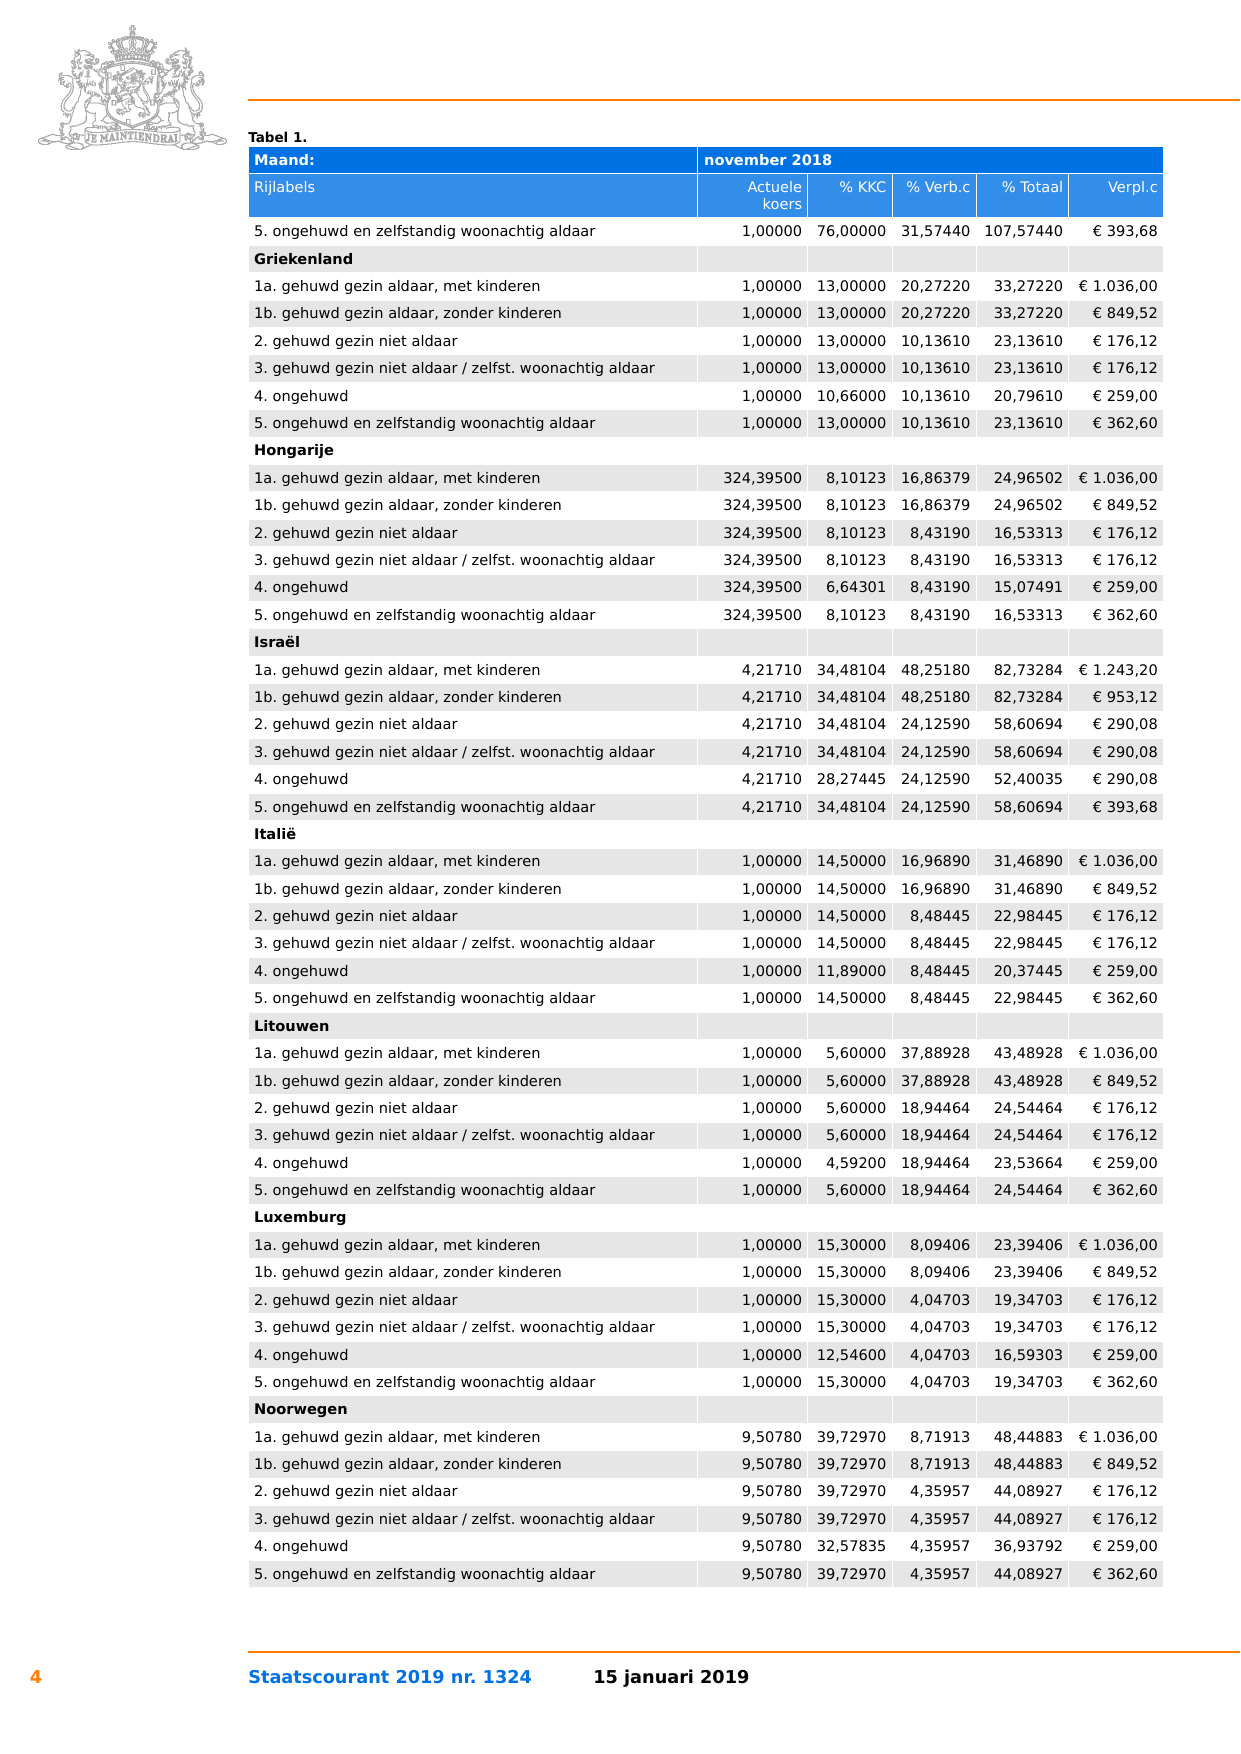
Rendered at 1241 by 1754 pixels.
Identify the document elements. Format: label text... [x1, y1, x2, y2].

table_cell € 259,00 [1069, 383, 1163, 409]
table_cell 5. ongehuwd en zelfstandig woonachtig aldaar [249, 219, 697, 245]
table_cell 20,27220 [893, 273, 976, 299]
table_cell % Verb.c [893, 174, 976, 217]
table_cell 15,30000 [808, 1232, 892, 1258]
table_cell 5,60000 [808, 1040, 892, 1067]
table_cell 1b. gehuwd gezin aldaar, zonder kinderen [249, 684, 697, 711]
table_cell 28,27445 [808, 766, 892, 793]
table_cell € 176,12 [1069, 903, 1163, 930]
table_cell 1b. gehuwd gezin aldaar, zonder kinderen [249, 1451, 697, 1478]
table_cell 4,35957 [893, 1534, 976, 1560]
table_cell 23,39406 [977, 1260, 1068, 1286]
table_cell 19,34703 [977, 1314, 1068, 1341]
table_cell € 259,00 [1069, 1534, 1163, 1560]
table_cell 36,93792 [977, 1534, 1068, 1560]
table_cell € 362,60 [1069, 1561, 1163, 1587]
table_cell € 176,12 [1069, 931, 1163, 957]
table_cell 22,98445 [977, 903, 1068, 930]
table_cell Hongarije [249, 438, 697, 464]
table_cell 23,53664 [977, 1150, 1068, 1176]
table_cell 1,00000 [698, 1123, 807, 1149]
table_cell [808, 1396, 892, 1423]
table_cell 18,94464 [893, 1095, 976, 1121]
table_cell 1b. gehuwd gezin aldaar, zonder kinderen [249, 1260, 697, 1286]
table_cell 1,00000 [698, 1177, 807, 1204]
table_cell 8,48445 [893, 931, 976, 957]
table_cell 18,94464 [893, 1123, 976, 1149]
table_cell 15,30000 [808, 1314, 892, 1341]
table_cell [698, 246, 807, 272]
table_cell 4,35957 [893, 1561, 976, 1587]
table_cell [698, 1013, 807, 1039]
table_cell 324,39500 [698, 602, 807, 628]
table_cell € 1.036,00 [1069, 1232, 1163, 1258]
table_cell 23,13610 [977, 355, 1068, 382]
table_cell [893, 438, 976, 464]
table_cell € 176,12 [1069, 355, 1163, 382]
table_cell € 1.243,20 [1069, 657, 1163, 683]
table_cell [977, 1396, 1068, 1423]
table_cell 5. ongehuwd en zelfstandig woonachtig aldaar [249, 410, 697, 437]
table_cell 5. ongehuwd en zelfstandig woonachtig aldaar [249, 602, 697, 628]
table_cell 4. ongehuwd [249, 383, 697, 409]
table_cell 1b. gehuwd gezin aldaar, zonder kinderen [249, 876, 697, 902]
table_cell 5,60000 [808, 1068, 892, 1094]
table_cell 1,00000 [698, 383, 807, 409]
table_cell 44,08927 [977, 1561, 1068, 1587]
table_cell [893, 1205, 976, 1231]
table_cell 8,10123 [808, 493, 892, 519]
table_cell 48,44883 [977, 1451, 1068, 1478]
table_cell 10,13610 [893, 410, 976, 437]
table_cell € 1.036,00 [1069, 1424, 1163, 1450]
table_cell 58,60694 [977, 794, 1068, 820]
table_cell 1a. gehuwd gezin aldaar, met kinderen [249, 849, 697, 875]
table_cell [977, 438, 1068, 464]
table_cell 9,50780 [698, 1534, 807, 1560]
table_cell 4. ongehuwd [249, 766, 697, 793]
table_cell 13,00000 [808, 273, 892, 299]
table_cell 1,00000 [698, 355, 807, 382]
table_cell 4,59200 [808, 1150, 892, 1176]
table_cell 31,46890 [977, 876, 1068, 902]
table_cell 34,48104 [808, 712, 892, 738]
table_cell 14,50000 [808, 849, 892, 875]
table_cell 5. ongehuwd en zelfstandig woonachtig aldaar [249, 1369, 697, 1395]
table_cell 24,54464 [977, 1095, 1068, 1121]
table_cell 4. ongehuwd [249, 1150, 697, 1176]
table_cell 5. ongehuwd en zelfstandig woonachtig aldaar [249, 1561, 697, 1587]
table_cell 2. gehuwd gezin niet aldaar [249, 328, 697, 354]
table_cell 24,12590 [893, 712, 976, 738]
table_cell 8,43190 [893, 520, 976, 546]
table_cell [698, 821, 807, 847]
table_cell € 290,08 [1069, 739, 1163, 765]
table_cell € 176,12 [1069, 1506, 1163, 1532]
table_cell [808, 246, 892, 272]
table_cell 4,21710 [698, 766, 807, 793]
table_cell [1069, 1396, 1163, 1423]
table_cell [808, 629, 892, 656]
table_cell 18,94464 [893, 1150, 976, 1176]
table_cell 39,72970 [808, 1451, 892, 1478]
table_cell 1,00000 [698, 1150, 807, 1176]
table_cell € 1.036,00 [1069, 1040, 1163, 1067]
table_cell € 259,00 [1069, 1150, 1163, 1176]
table_cell 1,00000 [698, 931, 807, 957]
table_cell 5,60000 [808, 1123, 892, 1149]
table_cell 3. gehuwd gezin niet aldaar / zelfst. woonachtig aldaar [249, 547, 697, 573]
table_cell 4,21710 [698, 712, 807, 738]
table_cell 1b. gehuwd gezin aldaar, zonder kinderen [249, 1068, 697, 1094]
table_cell 10,13610 [893, 383, 976, 409]
table_cell 16,53313 [977, 547, 1068, 573]
table_cell 15,30000 [808, 1287, 892, 1313]
table_cell 1,00000 [698, 1040, 807, 1067]
table_cell 44,08927 [977, 1479, 1068, 1505]
table_cell € 362,60 [1069, 1177, 1163, 1204]
table_cell 48,25180 [893, 684, 976, 711]
table_cell 22,98445 [977, 986, 1068, 1012]
table_cell € 290,08 [1069, 712, 1163, 738]
table_cell 8,71913 [893, 1451, 976, 1478]
table_cell € 362,60 [1069, 602, 1163, 628]
table_cell 34,48104 [808, 794, 892, 820]
table_cell 324,39500 [698, 575, 807, 601]
table_cell november 2018 [698, 147, 1163, 173]
table_cell 24,12590 [893, 794, 976, 820]
table_cell 4. ongehuwd [249, 958, 697, 984]
table_cell 52,40035 [977, 766, 1068, 793]
table_cell 1,00000 [698, 1314, 807, 1341]
table_cell Israël [249, 629, 697, 656]
table_cell 10,13610 [893, 328, 976, 354]
table_cell € 1.036,00 [1069, 465, 1163, 491]
table_cell 8,09406 [893, 1232, 976, 1258]
table_cell 13,00000 [808, 410, 892, 437]
table_cell 39,72970 [808, 1479, 892, 1505]
table_cell 324,39500 [698, 520, 807, 546]
table_cell [808, 1205, 892, 1231]
table_cell 5,60000 [808, 1095, 892, 1121]
table_cell 1,00000 [698, 301, 807, 327]
table_cell € 362,60 [1069, 410, 1163, 437]
table_cell € 953,12 [1069, 684, 1163, 711]
table_cell 4. ongehuwd [249, 1342, 697, 1368]
table_cell 31,57440 [893, 219, 976, 245]
table_cell 8,43190 [893, 547, 976, 573]
table_cell [1069, 629, 1163, 656]
table_cell 4,04703 [893, 1369, 976, 1395]
table_cell 14,50000 [808, 986, 892, 1012]
table_cell 9,50780 [698, 1451, 807, 1478]
table_cell [977, 246, 1068, 272]
table_cell 5. ongehuwd en zelfstandig woonachtig aldaar [249, 794, 697, 820]
table_cell € 393,68 [1069, 219, 1163, 245]
table_cell [808, 1013, 892, 1039]
table_cell 1,00000 [698, 986, 807, 1012]
table_cell 15,07491 [977, 575, 1068, 601]
table_cell 3. gehuwd gezin niet aldaar / zelfst. woonachtig aldaar [249, 1506, 697, 1532]
table_cell 16,86379 [893, 493, 976, 519]
table_cell 15,30000 [808, 1369, 892, 1395]
table_cell € 259,00 [1069, 1342, 1163, 1368]
table_cell 9,50780 [698, 1424, 807, 1450]
table_cell € 176,12 [1069, 1479, 1163, 1505]
table_cell 37,88928 [893, 1068, 976, 1094]
table_cell 8,10123 [808, 520, 892, 546]
table_cell 2. gehuwd gezin niet aldaar [249, 1095, 697, 1121]
table_cell 34,48104 [808, 684, 892, 711]
table_cell 19,34703 [977, 1287, 1068, 1313]
table_cell [893, 821, 976, 847]
table_cell 5,60000 [808, 1177, 892, 1204]
table_cell 4. ongehuwd [249, 575, 697, 601]
table_cell 24,54464 [977, 1123, 1068, 1149]
table_cell 8,71913 [893, 1424, 976, 1450]
table_header Tabel 1. [248, 130, 1163, 146]
table_cell € 849,52 [1069, 1260, 1163, 1286]
table_cell 13,00000 [808, 301, 892, 327]
table_cell 4,35957 [893, 1479, 976, 1505]
table_cell [1069, 821, 1163, 847]
table_cell 23,13610 [977, 328, 1068, 354]
table_cell 8,48445 [893, 903, 976, 930]
table_cell 34,48104 [808, 657, 892, 683]
table_cell 14,50000 [808, 903, 892, 930]
table_cell € 176,12 [1069, 1287, 1163, 1313]
table_cell 4,21710 [698, 739, 807, 765]
table_cell 1,00000 [698, 328, 807, 354]
table_cell 16,86379 [893, 465, 976, 491]
table_cell 1,00000 [698, 1095, 807, 1121]
table_cell 1,00000 [698, 1287, 807, 1313]
table_cell 76,00000 [808, 219, 892, 245]
table_cell 9,50780 [698, 1506, 807, 1532]
table_cell € 362,60 [1069, 1369, 1163, 1395]
table_cell [977, 1205, 1068, 1231]
table_cell 14,50000 [808, 931, 892, 957]
table_cell 24,96502 [977, 493, 1068, 519]
table_cell 20,37445 [977, 958, 1068, 984]
table_cell 12,54600 [808, 1342, 892, 1368]
table_cell 1,00000 [698, 876, 807, 902]
table_cell 9,50780 [698, 1561, 807, 1587]
table_cell 43,48928 [977, 1040, 1068, 1067]
table_cell 3. gehuwd gezin niet aldaar / zelfst. woonachtig aldaar [249, 1314, 697, 1341]
table_cell 24,54464 [977, 1177, 1068, 1204]
table_cell % Totaal [977, 174, 1068, 217]
table_cell 4,21710 [698, 657, 807, 683]
table_cell Maand: [249, 147, 697, 173]
table_cell 32,57835 [808, 1534, 892, 1560]
table_cell 1,00000 [698, 849, 807, 875]
table_cell [698, 1396, 807, 1423]
table_cell € 176,12 [1069, 1314, 1163, 1341]
table_cell 19,34703 [977, 1369, 1068, 1395]
table_cell 8,48445 [893, 986, 976, 1012]
table_cell 24,96502 [977, 465, 1068, 491]
table_cell 20,79610 [977, 383, 1068, 409]
table_cell 1,00000 [698, 958, 807, 984]
table_cell 8,43190 [893, 602, 976, 628]
table_cell 33,27220 [977, 301, 1068, 327]
table_cell 39,72970 [808, 1561, 892, 1587]
table_cell € 176,12 [1069, 328, 1163, 354]
table_cell [698, 438, 807, 464]
table_cell € 849,52 [1069, 1068, 1163, 1094]
table_cell 9,50780 [698, 1479, 807, 1505]
table_cell 1,00000 [698, 410, 807, 437]
table_cell [808, 821, 892, 847]
table_cell 39,72970 [808, 1506, 892, 1532]
table_cell 23,39406 [977, 1232, 1068, 1258]
table_cell 24,12590 [893, 739, 976, 765]
table_cell 3. gehuwd gezin niet aldaar / zelfst. woonachtig aldaar [249, 739, 697, 765]
table_cell Verpl.c [1069, 174, 1163, 217]
table_cell 43,48928 [977, 1068, 1068, 1094]
table_cell 16,59303 [977, 1342, 1068, 1368]
table_cell 58,60694 [977, 712, 1068, 738]
table_cell [698, 629, 807, 656]
table_cell % KKC [808, 174, 892, 217]
table_cell 5. ongehuwd en zelfstandig woonachtig aldaar [249, 986, 697, 1012]
table_cell € 176,12 [1069, 1123, 1163, 1149]
table_cell 1a. gehuwd gezin aldaar, met kinderen [249, 273, 697, 299]
table_cell 324,39500 [698, 465, 807, 491]
table_cell € 362,60 [1069, 986, 1163, 1012]
table_cell [893, 1013, 976, 1039]
table_cell 1,00000 [698, 273, 807, 299]
table_cell [1069, 1205, 1163, 1231]
table_cell 1,00000 [698, 1232, 807, 1258]
table_cell 8,10123 [808, 547, 892, 573]
table_cell 13,00000 [808, 355, 892, 382]
table_cell € 849,52 [1069, 1451, 1163, 1478]
table_cell 44,08927 [977, 1506, 1068, 1532]
table_cell 8,10123 [808, 602, 892, 628]
table_cell 11,89000 [808, 958, 892, 984]
table_cell 8,43190 [893, 575, 976, 601]
picture [38, 25, 227, 150]
table_cell 31,46890 [977, 849, 1068, 875]
table_cell 324,39500 [698, 547, 807, 573]
table_cell Italië [249, 821, 697, 847]
table_cell € 259,00 [1069, 958, 1163, 984]
table_cell € 1.036,00 [1069, 273, 1163, 299]
table_cell 2. gehuwd gezin niet aldaar [249, 1479, 697, 1505]
table_cell 1,00000 [698, 903, 807, 930]
table_cell 16,96890 [893, 849, 976, 875]
table_cell 2. gehuwd gezin niet aldaar [249, 1287, 697, 1313]
table_cell 4,04703 [893, 1314, 976, 1341]
table_cell 6,64301 [808, 575, 892, 601]
table_cell 107,57440 [977, 219, 1068, 245]
table_cell 10,66000 [808, 383, 892, 409]
table_cell 1a. gehuwd gezin aldaar, met kinderen [249, 1232, 697, 1258]
table_cell 16,96890 [893, 876, 976, 902]
table_cell [977, 1013, 1068, 1039]
table_cell € 393,68 [1069, 794, 1163, 820]
table_cell 82,73284 [977, 684, 1068, 711]
table_cell € 849,52 [1069, 301, 1163, 327]
table_cell Noorwegen [249, 1396, 697, 1423]
table_cell € 849,52 [1069, 876, 1163, 902]
table_cell 8,10123 [808, 465, 892, 491]
table_cell [1069, 1013, 1163, 1039]
table_cell Litouwen [249, 1013, 697, 1039]
table_cell 4,35957 [893, 1506, 976, 1532]
table_cell € 176,12 [1069, 547, 1163, 573]
table_cell 82,73284 [977, 657, 1068, 683]
table_cell 1,00000 [698, 1369, 807, 1395]
table_cell 15,30000 [808, 1260, 892, 1286]
table_cell 8,09406 [893, 1260, 976, 1286]
table_cell 33,27220 [977, 273, 1068, 299]
table_cell 2. gehuwd gezin niet aldaar [249, 903, 697, 930]
table_cell € 176,12 [1069, 520, 1163, 546]
table_cell € 849,52 [1069, 493, 1163, 519]
table_cell 13,00000 [808, 328, 892, 354]
table_cell 10,13610 [893, 355, 976, 382]
table_cell Rijlabels [249, 174, 697, 217]
table_cell 1a. gehuwd gezin aldaar, met kinderen [249, 465, 697, 491]
table_cell 18,94464 [893, 1177, 976, 1204]
table_cell 39,72970 [808, 1424, 892, 1450]
table_cell 23,13610 [977, 410, 1068, 437]
table_cell 3. gehuwd gezin niet aldaar / zelfst. woonachtig aldaar [249, 1123, 697, 1149]
table_cell 5. ongehuwd en zelfstandig woonachtig aldaar [249, 1177, 697, 1204]
table_cell 4,04703 [893, 1287, 976, 1313]
table_cell 4. ongehuwd [249, 1534, 697, 1560]
table_cell 1,00000 [698, 1342, 807, 1368]
table_cell 4,04703 [893, 1342, 976, 1368]
table_cell 24,12590 [893, 766, 976, 793]
table_cell 1,00000 [698, 219, 807, 245]
table_cell 1a. gehuwd gezin aldaar, met kinderen [249, 1040, 697, 1067]
table_cell [893, 629, 976, 656]
table_cell Actuele koers [698, 174, 807, 217]
table_cell 48,25180 [893, 657, 976, 683]
table_cell 16,53313 [977, 602, 1068, 628]
table_cell [1069, 438, 1163, 464]
table_cell 2. gehuwd gezin niet aldaar [249, 520, 697, 546]
table_cell 1b. gehuwd gezin aldaar, zonder kinderen [249, 493, 697, 519]
table_cell € 176,12 [1069, 1095, 1163, 1121]
table_cell [893, 1396, 976, 1423]
table_cell € 290,08 [1069, 766, 1163, 793]
table_cell [698, 1205, 807, 1231]
table_cell € 259,00 [1069, 575, 1163, 601]
table_cell 1b. gehuwd gezin aldaar, zonder kinderen [249, 301, 697, 327]
table_cell 14,50000 [808, 876, 892, 902]
table_cell 4,21710 [698, 684, 807, 711]
table_cell 58,60694 [977, 739, 1068, 765]
table_cell 37,88928 [893, 1040, 976, 1067]
table_cell 4,21710 [698, 794, 807, 820]
table_cell 3. gehuwd gezin niet aldaar / zelfst. woonachtig aldaar [249, 355, 697, 382]
table_cell 20,27220 [893, 301, 976, 327]
table_cell 1,00000 [698, 1260, 807, 1286]
table_cell 1,00000 [698, 1068, 807, 1094]
table_cell 8,48445 [893, 958, 976, 984]
table_cell € 1.036,00 [1069, 849, 1163, 875]
table_cell 48,44883 [977, 1424, 1068, 1450]
table_cell [893, 246, 976, 272]
table_cell 34,48104 [808, 739, 892, 765]
table_cell 22,98445 [977, 931, 1068, 957]
table_cell 1a. gehuwd gezin aldaar, met kinderen [249, 657, 697, 683]
table_cell [1069, 246, 1163, 272]
table_cell [977, 821, 1068, 847]
table_cell 2. gehuwd gezin niet aldaar [249, 712, 697, 738]
table_cell 16,53313 [977, 520, 1068, 546]
table_cell 3. gehuwd gezin niet aldaar / zelfst. woonachtig aldaar [249, 931, 697, 957]
table_cell [977, 629, 1068, 656]
table_cell [808, 438, 892, 464]
table_cell Luxemburg [249, 1205, 697, 1231]
table_cell 1a. gehuwd gezin aldaar, met kinderen [249, 1424, 697, 1450]
table_cell 324,39500 [698, 493, 807, 519]
table_cell Griekenland [249, 246, 697, 272]
